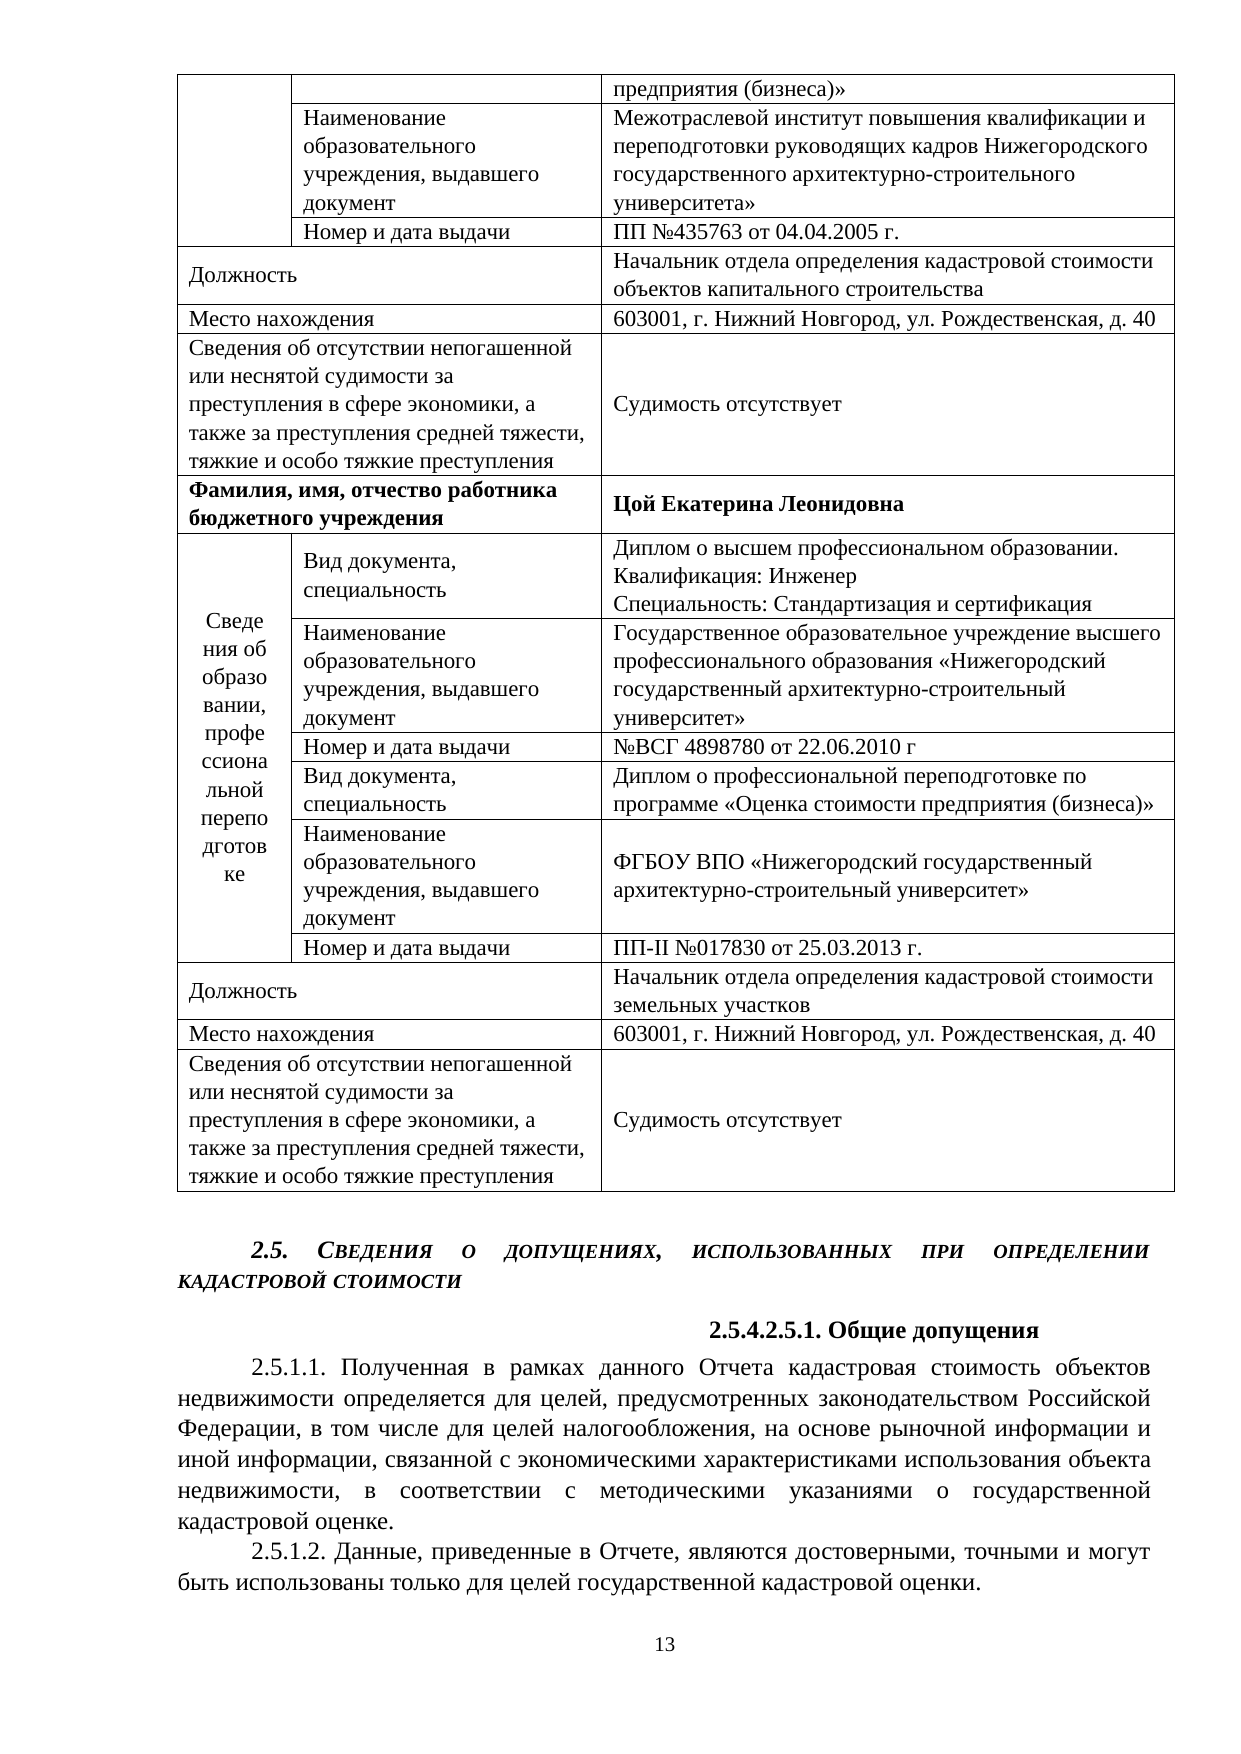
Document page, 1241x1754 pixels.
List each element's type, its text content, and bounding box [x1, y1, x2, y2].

table_cell [292, 75, 601, 103]
table_cell Номер и дата выдачи [292, 934, 601, 962]
text 2.5.1.2. Данные, приведенные в Отчете, являются достоверными, точными и могут быть использованы только для целей государственной кадастровой оценки. [177, 1536, 1152, 1596]
table_cell Диплом о высшем профессиональном образовании. Квалификация: Инженер Специальность: Стандартизация и сертификация [602, 534, 1174, 618]
table_cell Цой Екатерина Леонидовна [602, 476, 1174, 532]
table_cell Вид документа, специальность [292, 762, 601, 819]
table_cell 603001, г. Нижний Новгород, ул. Рождественская, д. 40 [602, 1020, 1174, 1049]
table_cell Фамилия, имя, отчество работника бюджетного учреждения [178, 476, 601, 532]
table_cell Место нахождения [178, 1020, 601, 1049]
subtitle 2.5.1. Общие допущения [709, 1315, 1152, 1344]
text 2.5.1.1. Полученная в рамках данного Отчета кадастровая стоимость объектов недвижимости определяется для целей, предусмотренных законодательством Российской Федерации, в том числе для целей налогообложения, на основе рыночной информации и иной информации, связанной с экономическими характеристиками использования объекта недвижимости, в соответствии с методическими указаниями о государственной кадастровой оценке. [177, 1352, 1152, 1534]
table_cell Номер и дата выдачи [292, 733, 601, 761]
table_cell Сведения об отсутствии непогашенной или неснятой судимости за преступления в сфере экономики, а также за преступления средней тяжести, тяжкие и особо тяжкие преступления [178, 1050, 601, 1191]
table_cell Судимость отсутствует [602, 334, 1174, 475]
table_cell Должность [178, 247, 601, 304]
table_cell Номер и дата выдачи [292, 218, 601, 246]
table_cell Наименование образовательного учреждения, выдавшего документ [292, 820, 601, 932]
text 2.5. Сведения о допущениях, использованных при определении кадастровой стоимости [177, 1235, 1152, 1294]
table_cell Место нахождения [178, 305, 601, 333]
table_cell Межотраслевой институт повышения квалификации и переподготовки руководящих кадров Нижегородского государственного архитектурно-строительного университета» [602, 104, 1174, 217]
table_cell ПП №435763 от 04.04.2005 г. [602, 218, 1174, 246]
table_cell [178, 75, 291, 246]
table_cell №ВСГ 4898780 от 22.06.2010 г [602, 733, 1174, 761]
table_cell Сведения об отсутствии непогашенной или неснятой судимости за преступления в сфере экономики, а также за преступления средней тяжести, тяжкие и особо тяжкие преступления [178, 334, 601, 475]
table_cell Наименование образовательного учреждения, выдавшего документ [292, 619, 601, 732]
table_cell Начальник отдела определения кадастровой стоимости объектов капитального строительства [602, 247, 1174, 304]
table_cell Наименование образовательного учреждения, выдавшего документ [292, 104, 601, 217]
table_cell Государственное образовательное учреждение высшего профессионального образования «Нижегородский государственный архитектурно-строительный университет» [602, 619, 1174, 732]
table_cell Диплом о профессиональной переподготовке по программе «Оценка стоимости предприятия (бизнеса)» [602, 762, 1174, 819]
table_cell Сведения об образовании, профессиональной переподготовке [178, 534, 291, 962]
table_cell предприятия (бизнеса)» [602, 75, 1174, 103]
table_cell Начальник отдела определения кадастровой стоимости земельных участков [602, 963, 1174, 1019]
table_cell Вид документа, специальность [292, 534, 601, 618]
table_cell Судимость отсутствует [602, 1050, 1174, 1191]
table_cell ФГБОУ ВПО «Нижегородский государственный архитектурно-строительный университет» [602, 820, 1174, 932]
table_cell ПП-II №017830 от 25.03.2013 г. [602, 934, 1174, 962]
table_cell 603001, г. Нижний Новгород, ул. Рождественская, д. 40 [602, 305, 1174, 333]
table_cell Должность [178, 963, 601, 1019]
